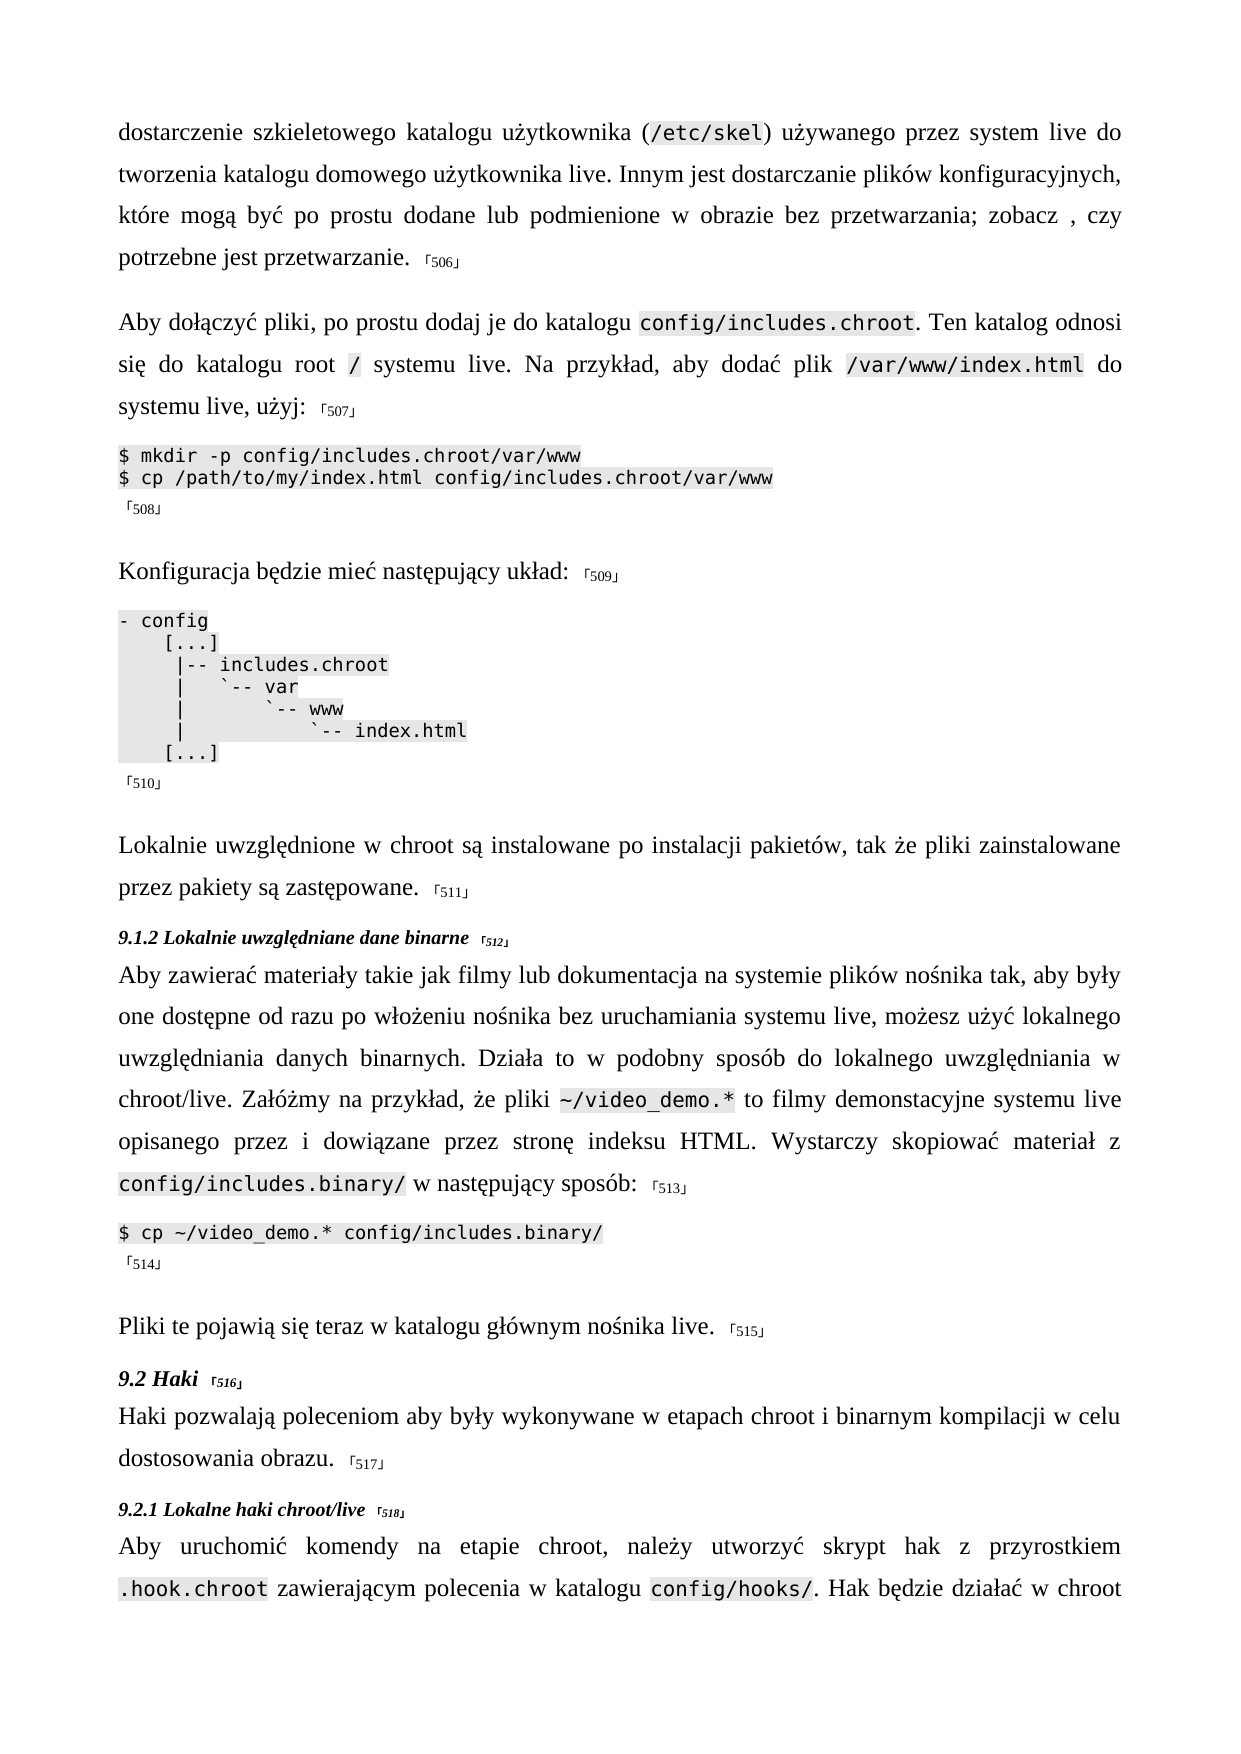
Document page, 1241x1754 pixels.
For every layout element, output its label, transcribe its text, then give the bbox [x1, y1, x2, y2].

text [...] [219, 742, 1122, 763]
text $ cp ~/video_demo.* config/includes.binary/ [118, 1222, 1122, 1244]
text Pliki te pojawią się teraz w katalogu głównym nośnika live. 「515」 [118, 1312, 1122, 1340]
text | `-- var [298, 676, 1122, 698]
text Aby uruchomić komendy na etapie chroot, należy utworzyć skrypt hak z przyrostkiem .hook.chroot zawierającym polecenia w katalogu config/hooks/. Hak będzie działać w chroot [118, 1532, 1122, 1601]
text Konfiguracja będzie mieć następujący układ: 「509」 [118, 557, 1122, 585]
text 「508」 [118, 489, 1122, 517]
text |-- includes.chroot [389, 654, 1122, 676]
text $ mkdir -p config/includes.chroot/var/www [581, 445, 1122, 467]
subtitle 9.2.1 Lokalne haki chroot/live 「518」 [118, 1498, 1122, 1520]
text [...] [219, 632, 1122, 654]
text - config [208, 610, 1122, 632]
text $ cp /path/to/my/index.html config/includes.chroot/var/www [773, 467, 1122, 489]
subtitle 9.2 Haki 「516」 [118, 1366, 1122, 1391]
text | `-- index.html [467, 720, 1122, 742]
subtitle 9.1.2 Lokalnie uwzględniane dane binarne 「512」 [118, 926, 1122, 949]
text Haki pozwalają poleceniom aby były wykonywane w etapach chroot i binarnym kompilacji w celu dostosowania obrazu. 「517」 [118, 1402, 1122, 1472]
text Lokalnie uwzględnione w chroot mogą być używane, aby dodać lub zastąpić pliki w systemie plików chroot/live, tak aby mogły być one użyte w systemie live. Typowym zastosowaniem jest dostarczenie szkieletowego katalogu użytkownika (/etc/skel) używanego przez system live do tworzenia katalogu domowego użytkownika live. Innym jest dostarczanie plików konfiguracyjnych, które mogą być po prostu dodane lub podmienione w obrazie bez przetwarzania; zobacz Lokalne haki chroot/live, czy potrzebne jest przetwarzanie. 「506」 [118, 118, 1122, 271]
text 「510」 [118, 763, 1122, 792]
text Lokalnie uwzględnione w chroot są instalowane po instalacji pakietów, tak że pliki zainstalowane przez pakiety są zastępowane. 「511」 [118, 831, 1122, 901]
text Aby zawierać materiały takie jak filmy lub dokumentacja na systemie plików nośnika tak, aby były one dostępne od razu po włożeniu nośnika bez uruchamiania systemu live, możesz użyć lokalnego uwzględniania danych binarnych. Działa to w podobny sposób do lokalnego uwzględniania w chroot/live. Załóżmy na przykład, że pliki ~/video_demo.* to filmy demonstacyjne systemu live opisanego przez i dowiązane przez stronę indeksu HTML. Wystarczy skopiować materiał z config/includes.binary/ w następujący sposób: 「513」 [118, 961, 1122, 1197]
text Aby dołączyć pliki, po prostu dodaj je do katalogu config/includes.chroot. Ten katalog odnosi się do katalogu root / systemu live. Na przykład, aby dodać plik /var/www/index.html do systemu live, użyj: 「507」 [118, 308, 1122, 420]
text | `-- www [343, 698, 1122, 720]
text 「514」 [118, 1244, 1122, 1272]
